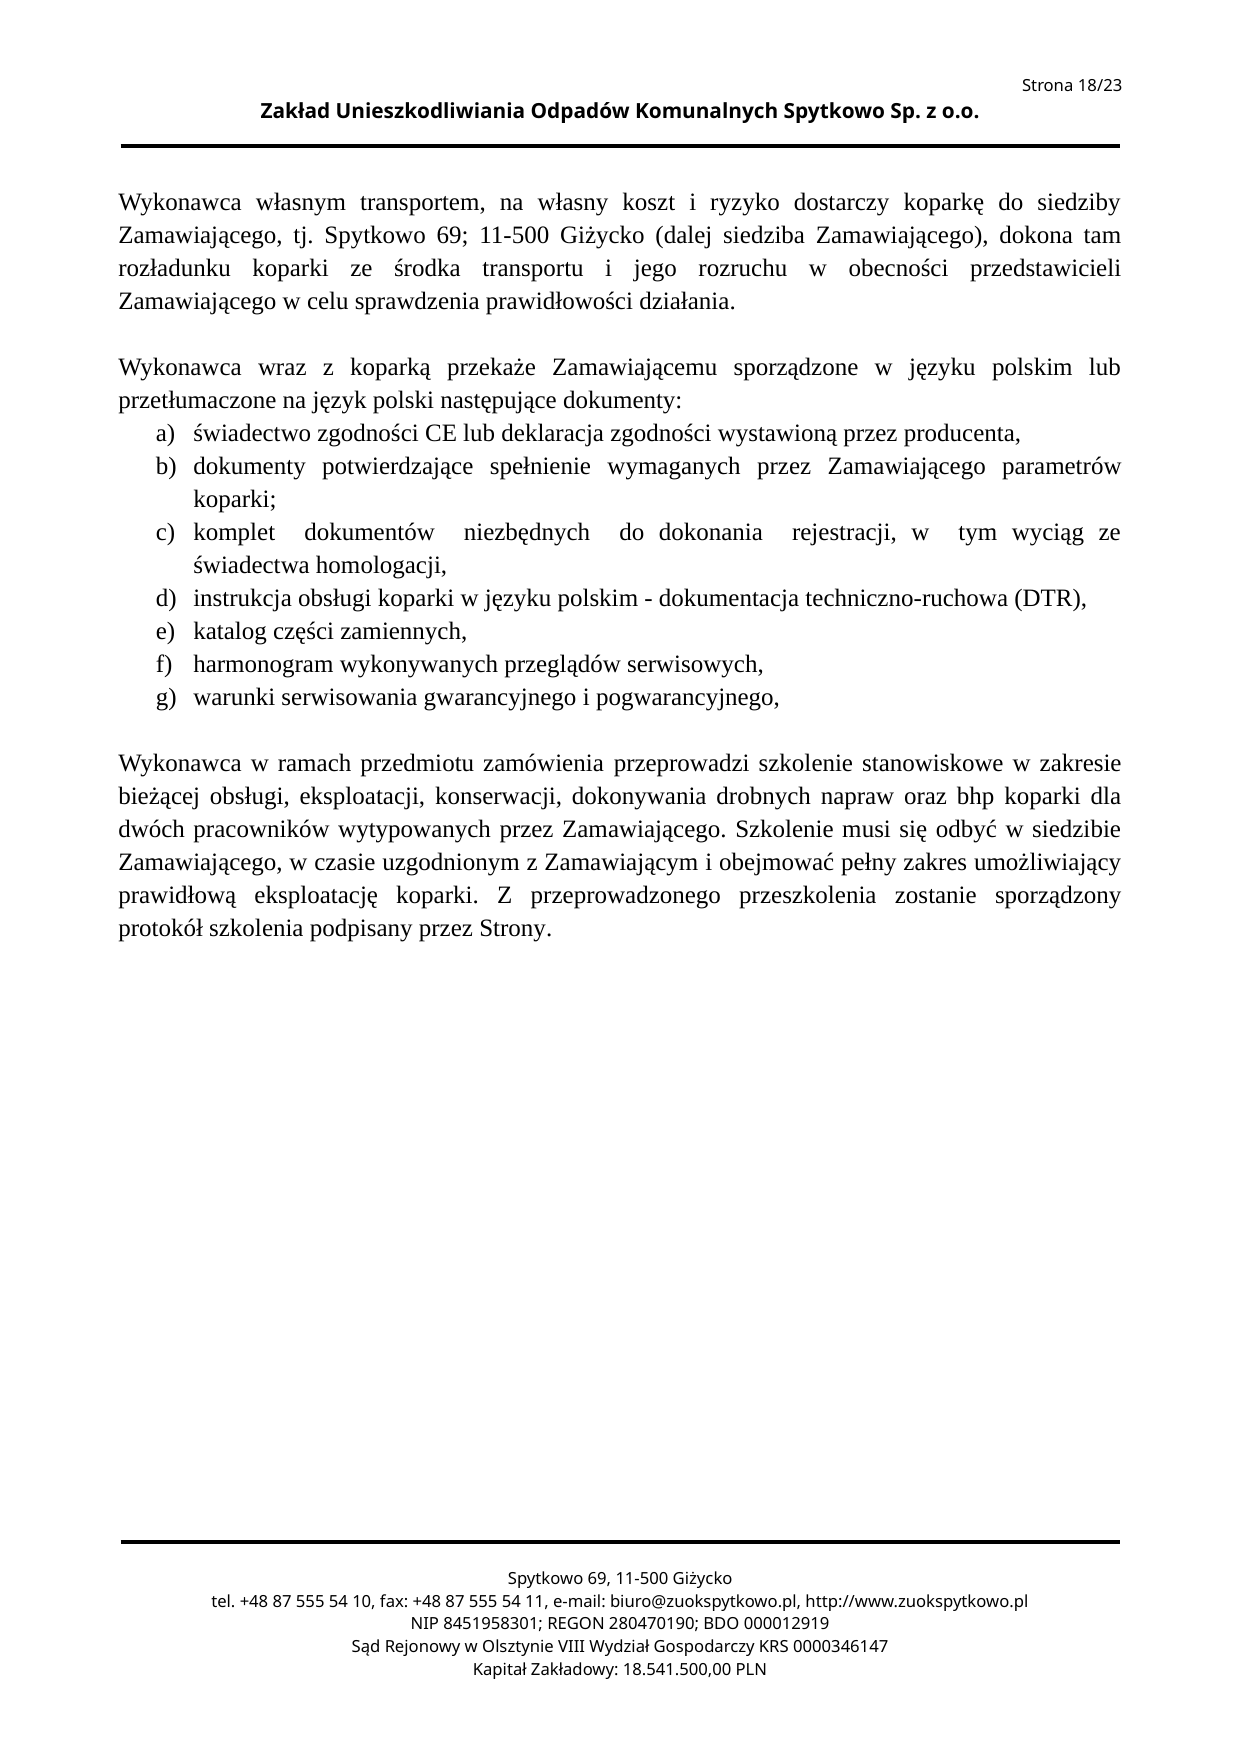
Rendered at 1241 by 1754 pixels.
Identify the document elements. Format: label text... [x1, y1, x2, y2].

list komplet dokumentów niezbędnych do dokonania rejestracji, w tym wyciąg ze świadectwa homologacji, [156, 517, 1122, 579]
list dokumenty potwierdzające spełnienie wymaganych przez Zamawiającego parametrów koparki; [156, 451, 1122, 513]
list harmonogram wykonywanych przeglądów serwisowych, [156, 649, 1122, 678]
list świadectwo zgodności CE lub deklaracja zgodności wystawioną przez producenta, [156, 418, 1122, 447]
list warunki serwisowania gwarancyjnego i pogwarancyjnego, [156, 682, 1122, 711]
text Wykonawca w ramach przedmiotu zamówienia przeprowadzi szkolenie stanowiskowe w zakresie bieżącej obsługi, eksploatacji, konserwacji, dokonywania drobnych napraw oraz bhp koparki dla dwóch pracowników wytypowanych przez Zamawiającego. Szkolenie musi się odbyć w siedzibie Zamawiającego, w czasie uzgodnionym z Zamawiającym i obejmować pełny zakres umożliwiający prawidłową eksploatację koparki. Z przeprowadzonego przeszkolenia zostanie sporządzony protokół szkolenia podpisany przez Strony. [118, 748, 1122, 942]
list katalog części zamiennych, [156, 616, 1122, 645]
text Wykonawca własnym transportem, na własny koszt i ryzyko dostarczy koparkę do siedziby Zamawiającego, tj. Spytkowo 69; 11-500 Giżycko (dalej siedziba Zamawiającego), dokona tam rozładunku koparki ze środka transportu i jego rozruchu w obecności przedstawicieli Zamawiającego w celu sprawdzenia prawidłowości działania. [118, 187, 1122, 314]
list instrukcja obsługi koparki w języku polskim - dokumentacja techniczno-ruchowa (DTR), [156, 583, 1122, 612]
text Wykonawca wraz z koparką przekaże Zamawiającemu sporządzone w języku polskim lub przetłumaczone na język polski następujące dokumenty: [118, 352, 1122, 413]
